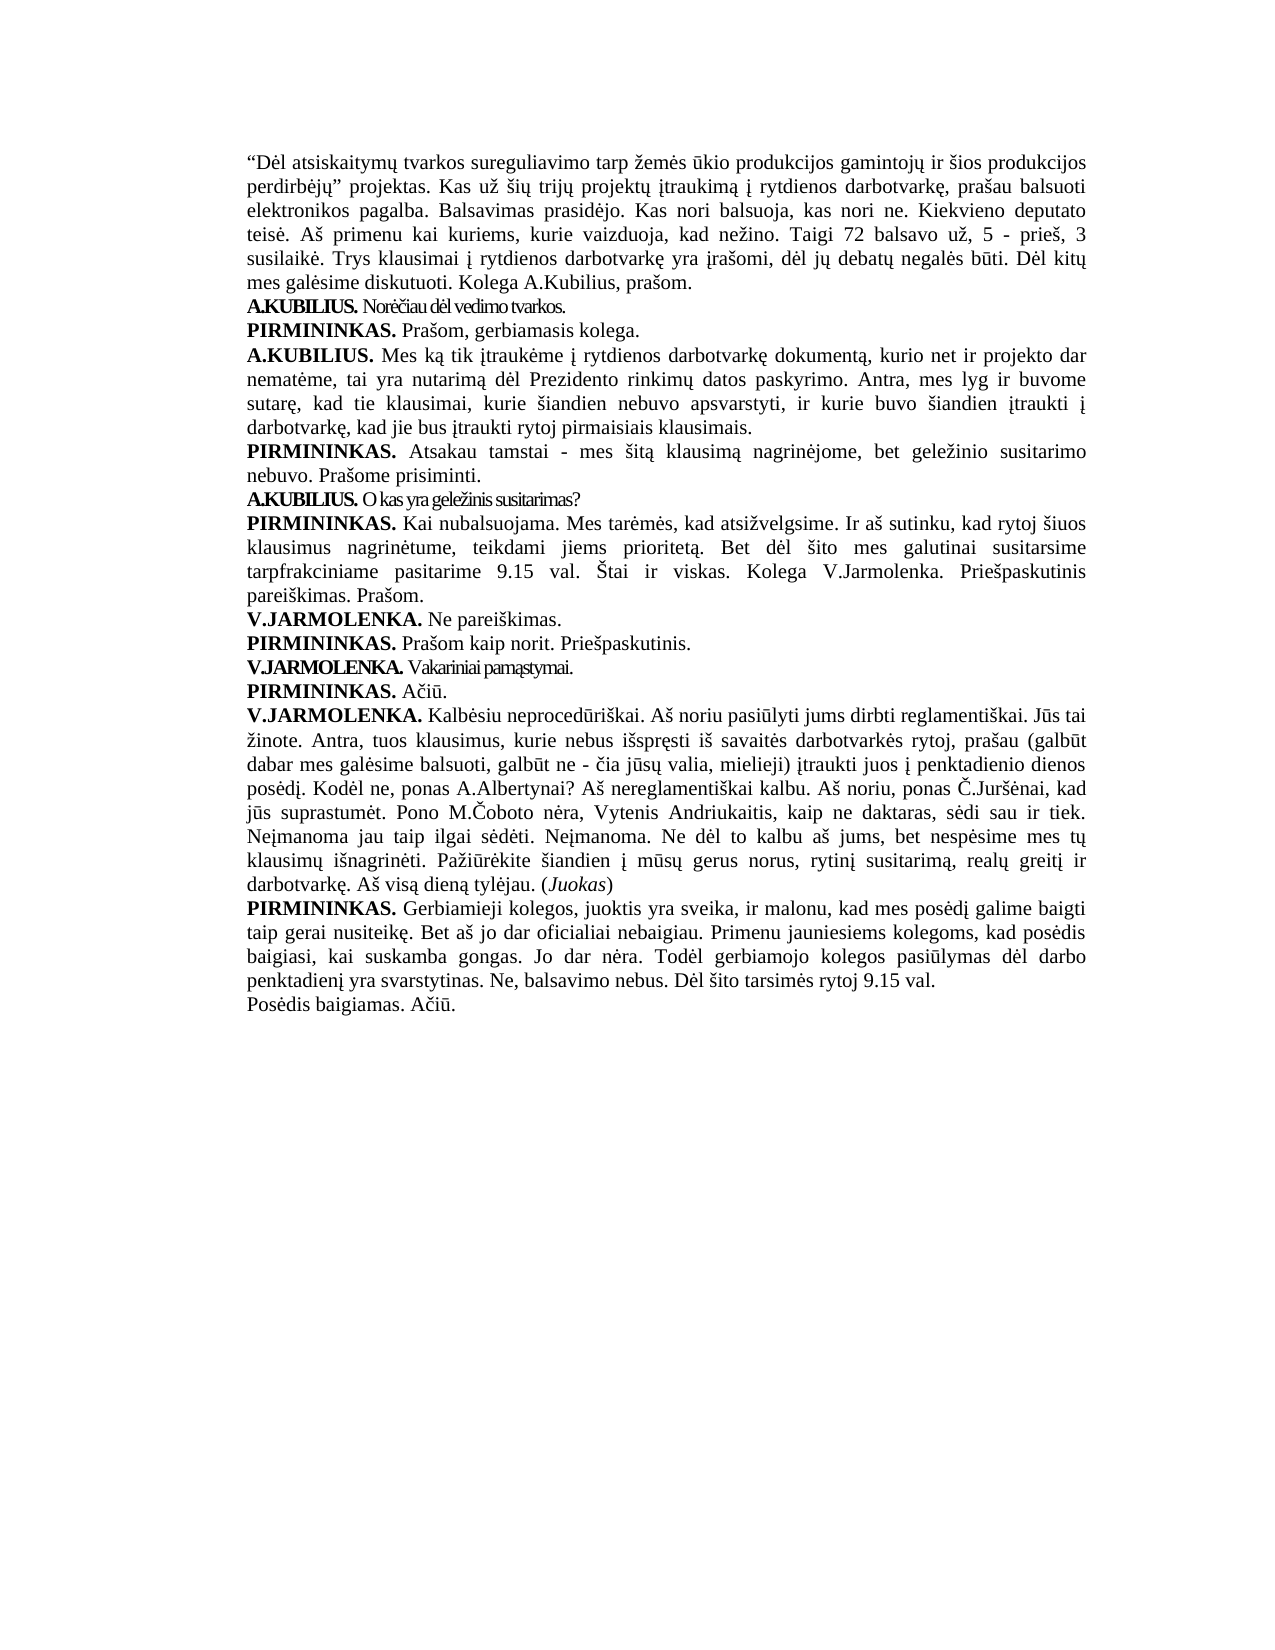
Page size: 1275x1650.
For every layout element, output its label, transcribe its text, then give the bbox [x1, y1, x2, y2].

text A.KUBILIUS. Norėčiau dėl vedimo tvarkos. [247, 294, 1087, 318]
text PIRMININKAS. Kai nubalsuojama. Mes tarėmės, kad atsižvelgsime. Ir aš sutinku, kad rytoj šiuos klausimus nagrinėtume, teikdami jiems prioritetą. Bet dėl šito mes galutinai susitarsime tarpfrakciniame pasitarime 9.15 val. Štai ir viskas. Kolega V.Jarmolenka. Priešpaskutinis pareiškimas. Prašom. [247, 511, 1087, 607]
text A.KUBILIUS. O kas yra geležinis susitarimas? [247, 487, 1087, 511]
text A.KUBILIUS. Mes ką tik įtraukėme į rytdienos darbotvarkę dokumentą, kurio net ir projekto dar nematėme, tai yra nutarimą dėl Prezidento rinkimų datos paskyrimo. Antra, mes lyg ir buvome sutarę, kad tie klausimai, kurie šiandien nebuvo apsvarstyti, ir kurie buvo šiandien įtraukti į darbotvarkę, kad jie bus įtraukti rytoj pirmaisiais klausimais. [247, 342, 1087, 439]
text PIRMININKAS. Ačiū. [247, 679, 1087, 703]
text PIRMININKAS. Prašom, gerbiamasis kolega. [247, 318, 1087, 342]
text “Dėl atsiskaitymų tvarkos sureguliavimo tarp žemės ūkio produkcijos gamintojų ir šios produkcijos perdirbėjų” projektas. Kas už šių trijų projektų įtraukimą į rytdienos darbotvarkę, prašau balsuoti elektronikos pagalba. Balsavimas prasidėjo. Kas nori balsuoja, kas nori ne. Kiekvieno deputato teisė. Aš primenu kai kuriems, kurie vaizduoja, kad nežino. Taigi 72 balsavo už, 5 - prieš, 3 susilaikė. Trys klausimai į rytdienos darbotvarkę yra įrašomi, dėl jų debatų negalės būti. Dėl kitų mes galėsime diskutuoti. Kolega A.Kubilius, prašom. [247, 150, 1087, 294]
text V.JARMOLENKA. Ne pareiškimas. [247, 607, 1087, 631]
text Posėdis baigiamas. Ačiū. [247, 992, 1087, 1016]
text PIRMININKAS. Prašom kaip norit. Priešpaskutinis. [247, 631, 1087, 655]
text PIRMININKAS. Gerbiamieji kolegos, juoktis yra sveika, ir malonu, kad mes posėdį galime baigti taip gerai nusiteikę. Bet aš jo dar oficialiai nebaigiau. Primenu jauniesiems kolegoms, kad posėdis baigiasi, kai suskamba gongas. Jo dar nėra. Todėl gerbiamojo kolegos pasiūlymas dėl darbo penktadienį yra svarstytinas. Ne, balsavimo nebus. Dėl šito tarsimės rytoj 9.15 val. [247, 896, 1087, 992]
text V.JARMOLENKA. Kalbėsiu neprocedūriškai. Aš noriu pasiūlyti jums dirbti reglamentiškai. Jūs tai žinote. Antra, tuos klausimus, kurie nebus išspręsti iš savaitės darbotvarkės rytoj, prašau (galbūt dabar mes galėsime balsuoti, galbūt ne - čia jūsų valia, mielieji) įtraukti juos į penktadienio dienos posėdį. Kodėl ne, ponas A.Albertynai? Aš nereglamentiškai kalbu. Aš noriu, ponas Č.Juršėnai, kad jūs suprastumėt. Pono M.Čoboto nėra, Vytenis Andriukaitis, kaip ne daktaras, sėdi sau ir tiek. Neįmanoma jau taip ilgai sėdėti. Neįmanoma. Ne dėl to kalbu aš jums, bet nespėsime mes tų klausimų išnagrinėti. Pažiūrėkite šiandien į mūsų gerus norus, rytinį susitarimą, realų greitį ir darbotvarkę. Aš visą dieną tylėjau. (Juokas) [247, 703, 1087, 896]
text PIRMININKAS. Atsakau tamstai - mes šitą klausimą nagrinėjome, bet geležinio susitarimo nebuvo. Prašome prisiminti. [247, 439, 1087, 487]
text V.JARMOLENKA. Vakariniai pamąstymai. [247, 655, 1087, 679]
